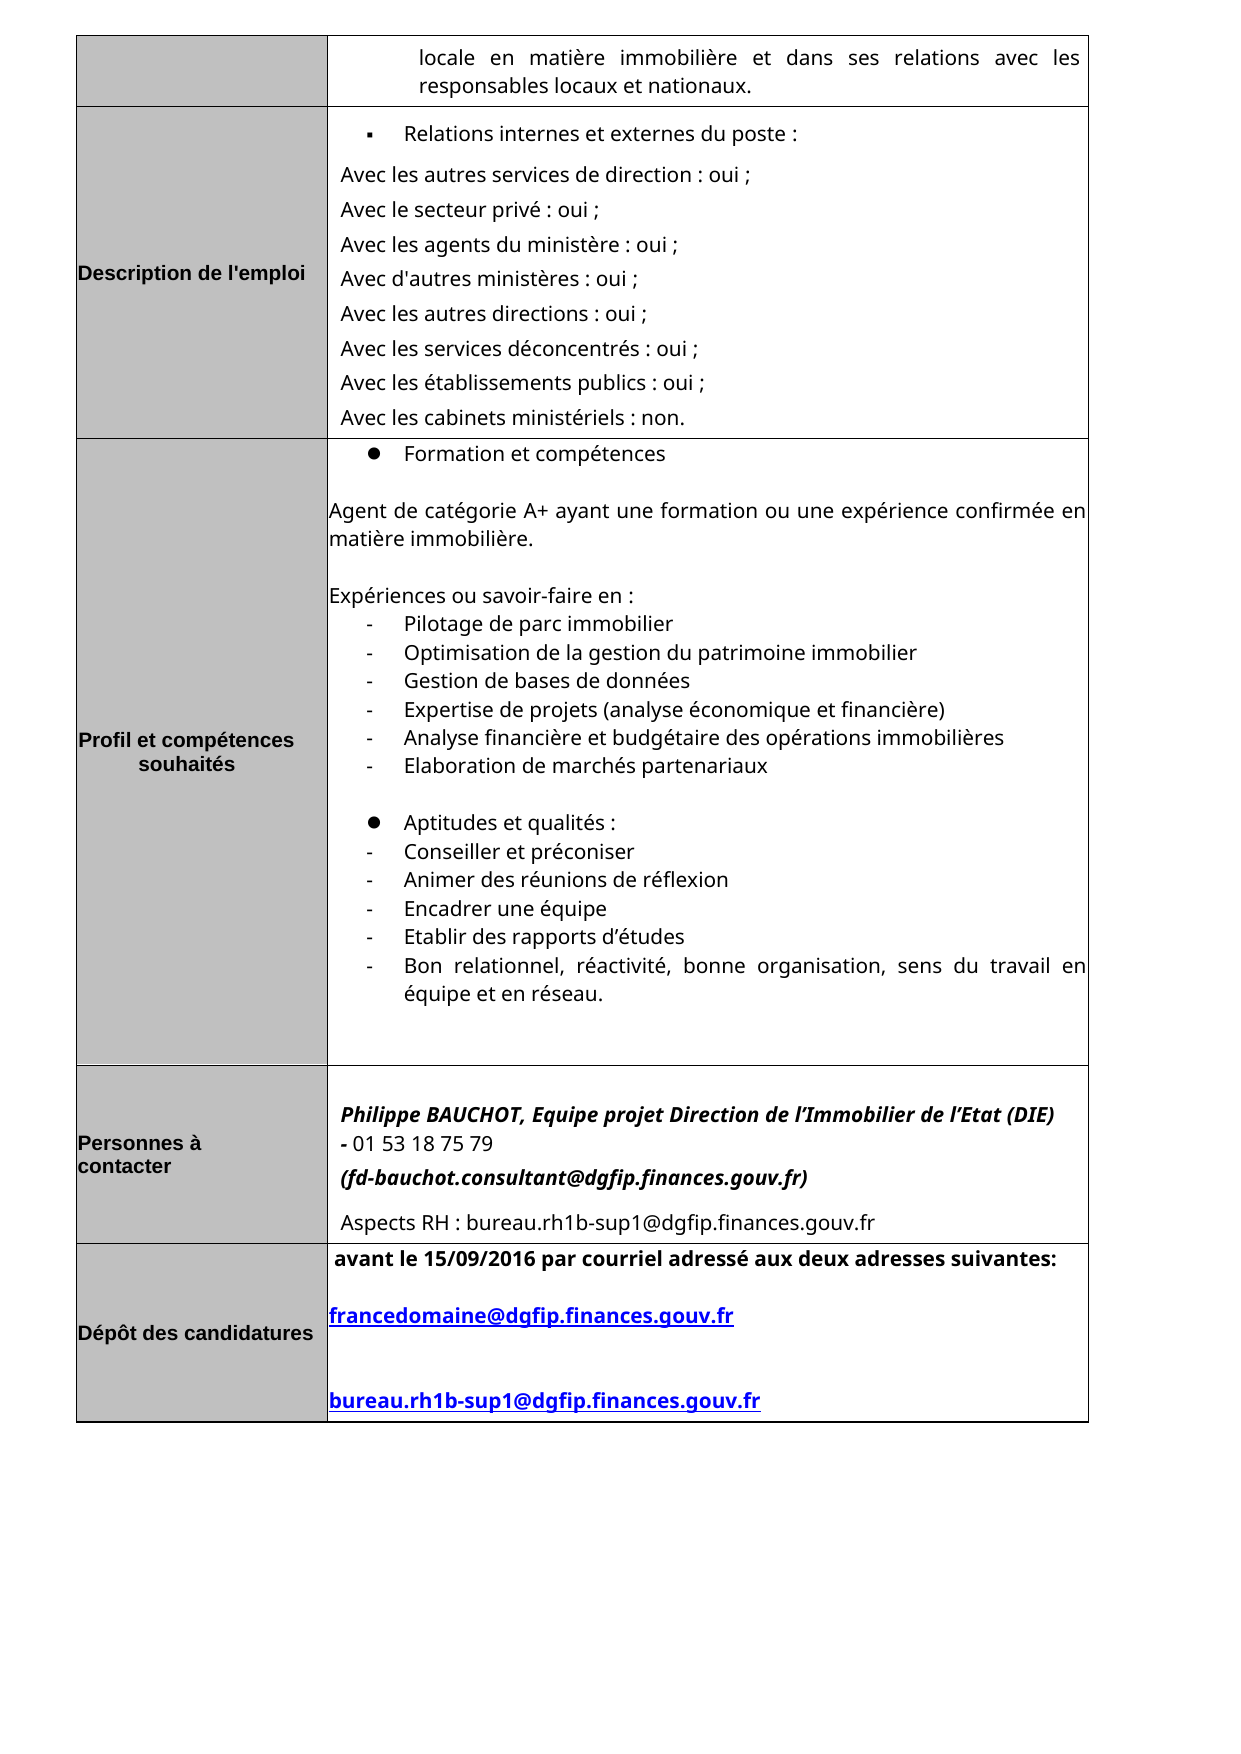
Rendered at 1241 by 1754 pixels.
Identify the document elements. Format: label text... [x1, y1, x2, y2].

table_cell locale en matière immobilière et dans ses relations avec les responsables locaux et nationaux. [328, 36, 1088, 106]
table_cell Personnes à contacter [77, 1066, 327, 1243]
table_cell Philippe BAUCHOT, Equipe projet Direction de l’Immobilier de l’Etat (DIE) - 01 53 18 75 79 (fd-bauchot.consultant@dgfip.finances.gouv.fr) Aspects RH : bureau.rh1b-sup1@dgfip.finances.gouv.fr [328, 1066, 1088, 1243]
table_cell avant le 15/09/2016 par courriel adressé aux deux adresses suivantes: francedomaine@dgfip.finances.gouv.fr bureau.rh1b-sup1@dgfip.finances.gouv.fr [328, 1244, 1088, 1421]
table_cell Description de l'emploi [77, 107, 327, 438]
table_cell Formation et compétences Agent de catégorie A+ ayant une formation ou une expérience confirmée en matière immobilière. Expériences ou savoir-faire en : Pilotage de parc immobilier Optimisation de la gestion du patrimoine immobilier Gestion de bases de données Expertise de projets (analyse économique et financière) Analyse financière et budgétaire des opérations immobilières Elaboration de marchés partenariaux Aptitudes et qualités : Conseiller et préconiser Animer des réunions de réflexion Encadrer une équipe Etablir des rapports d’études Bon relationnel, réactivité, bonne organisation, sens du travail en équipe et en réseau. [328, 439, 1088, 1064]
table_cell Relations internes et externes du poste : Avec les autres services de direction : oui ; Avec le secteur privé : oui ; Avec les agents du ministère : oui ; Avec d'autres ministères : oui ; Avec les autres directions : oui ; Avec les services déconcentrés : oui ; Avec les établissements publics : oui ; Avec les cabinets ministériels : non. [328, 107, 1088, 438]
table_cell Profil et compétences souhaités [77, 439, 327, 1064]
table_cell Dépôt des candidatures [77, 1244, 327, 1421]
table_cell [77, 36, 327, 106]
